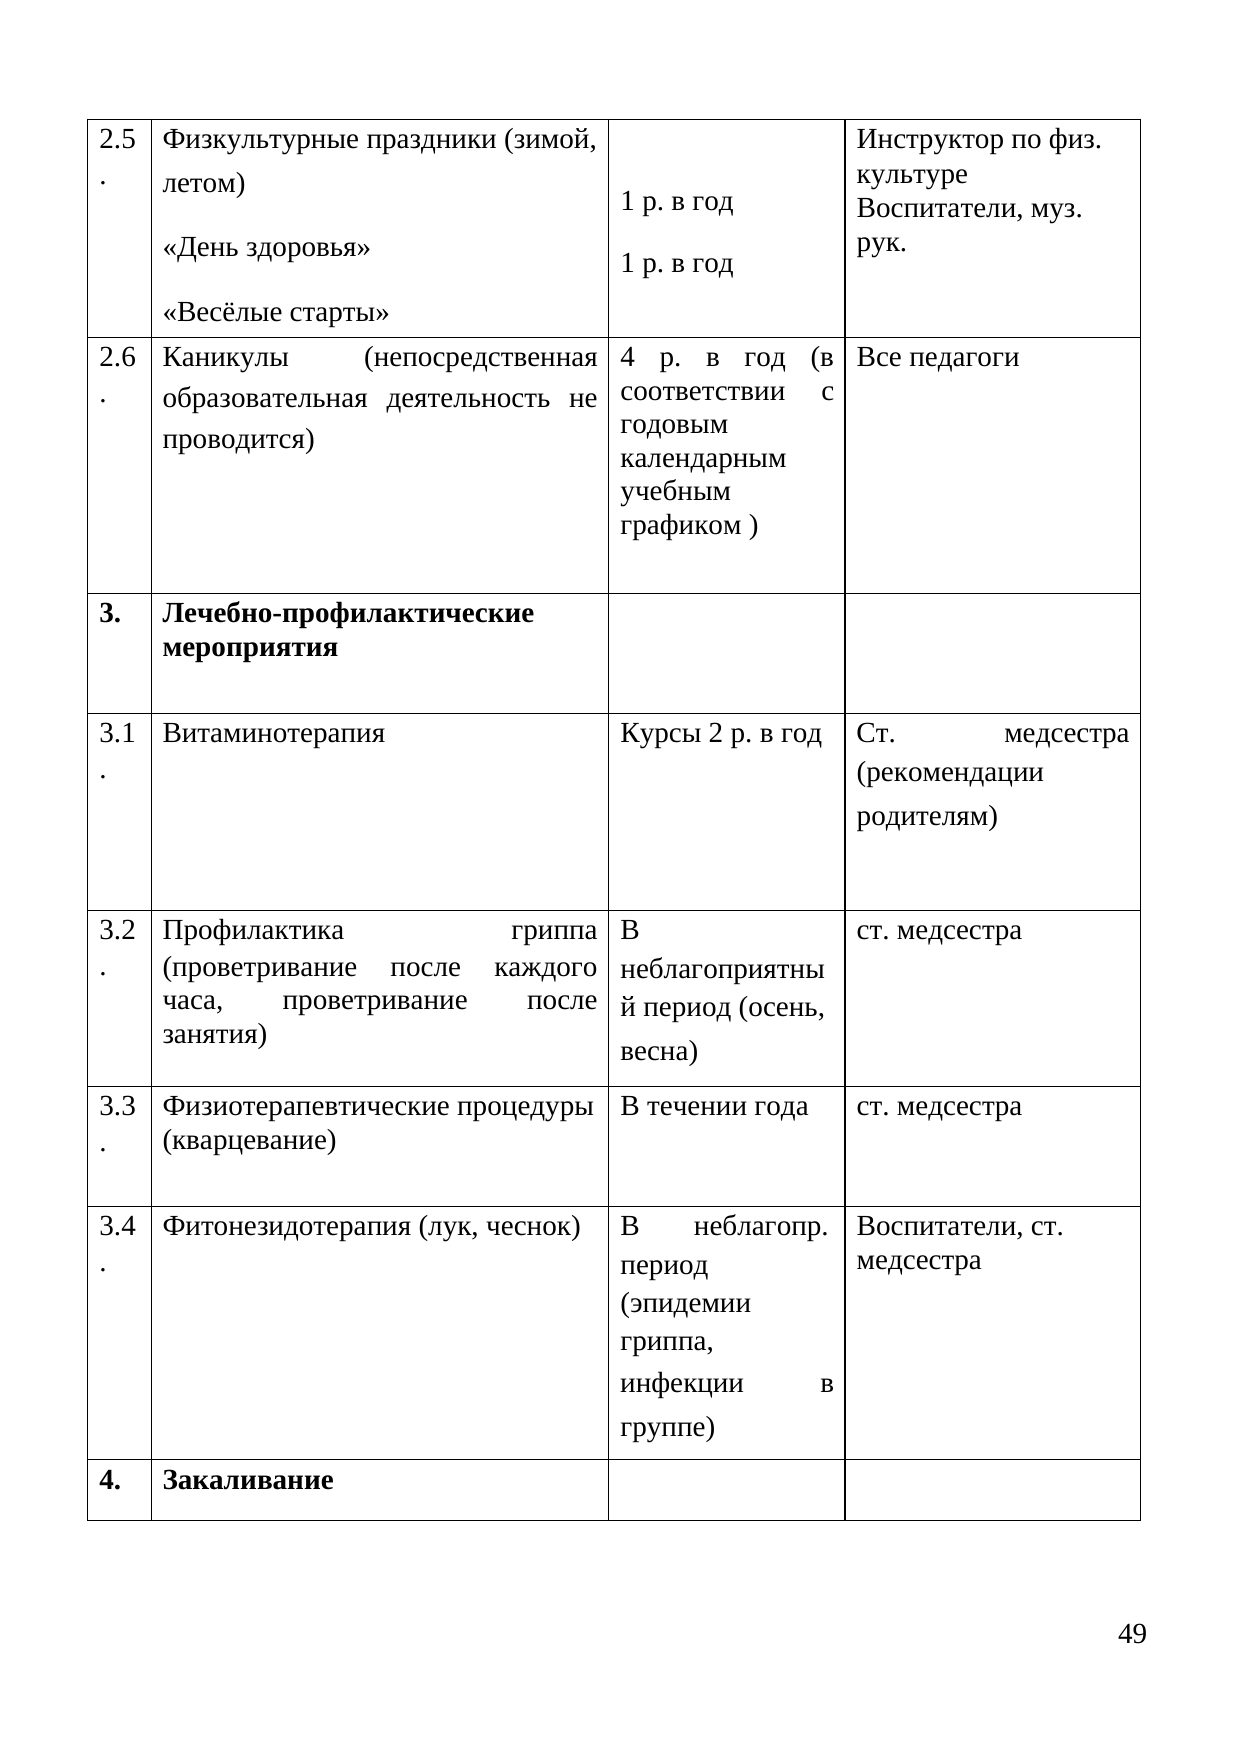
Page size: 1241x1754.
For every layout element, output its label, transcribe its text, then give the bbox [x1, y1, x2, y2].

table_cell Воспитатели, ст. медсестра [846, 1207, 1140, 1459]
table_cell Все педагоги [846, 338, 1140, 593]
table_cell 1 р. в год 1 р. в год [609, 120, 844, 337]
table_cell Курсы 2 р. в год [609, 714, 844, 910]
table_cell Инструктор по физ. культуре Воспитатели, муз. рук. [846, 120, 1140, 337]
table_cell В неблагоприятны й период (осень, весна) [609, 911, 844, 1086]
table_cell [846, 594, 1140, 713]
table_cell 4. [88, 1460, 151, 1520]
table_cell 4 р. в год (в соответствии с годовым календарным учебным графиком ) [609, 338, 844, 593]
table_cell 3. [88, 594, 151, 713]
table_cell Ст. медсестра (рекомендации родителям) [846, 714, 1140, 910]
table_cell 2.5 . [88, 120, 151, 337]
table_cell Профилактика гриппа (проветривание после каждого часа, проветривание после занятия) [152, 911, 608, 1086]
table_cell 3.2 . [88, 911, 151, 1086]
table_cell Фитонезидотерапия (лук, чеснок) [152, 1207, 608, 1459]
table_cell [846, 1460, 1140, 1520]
table_cell Физиотерапевтические процедуры (кварцевание) [152, 1087, 608, 1206]
table_cell [609, 1460, 844, 1520]
table_cell ст. медсестра [846, 1087, 1140, 1206]
table_cell 3.3 . [88, 1087, 151, 1206]
table_cell 3.4 . [88, 1207, 151, 1459]
table_cell 3.1 . [88, 714, 151, 910]
table_cell Витаминотерапия [152, 714, 608, 910]
table_cell Закаливание [152, 1460, 608, 1520]
table_cell [609, 594, 844, 713]
table_cell 2.6 . [88, 338, 151, 593]
table_cell Лечебно-профилактические мероприятия [152, 594, 608, 713]
table_cell В течении года [609, 1087, 844, 1206]
table_cell Каникулы (непосредственная образовательная деятельность не проводится) [152, 338, 608, 593]
table_cell ст. медсестра [846, 911, 1140, 1086]
table_cell Физкультурные праздники (зимой, летом) «День здоровья» «Весёлые старты» [152, 120, 608, 337]
table_cell В неблагопр. период (эпидемии гриппа, инфекции в группе) [609, 1207, 844, 1459]
